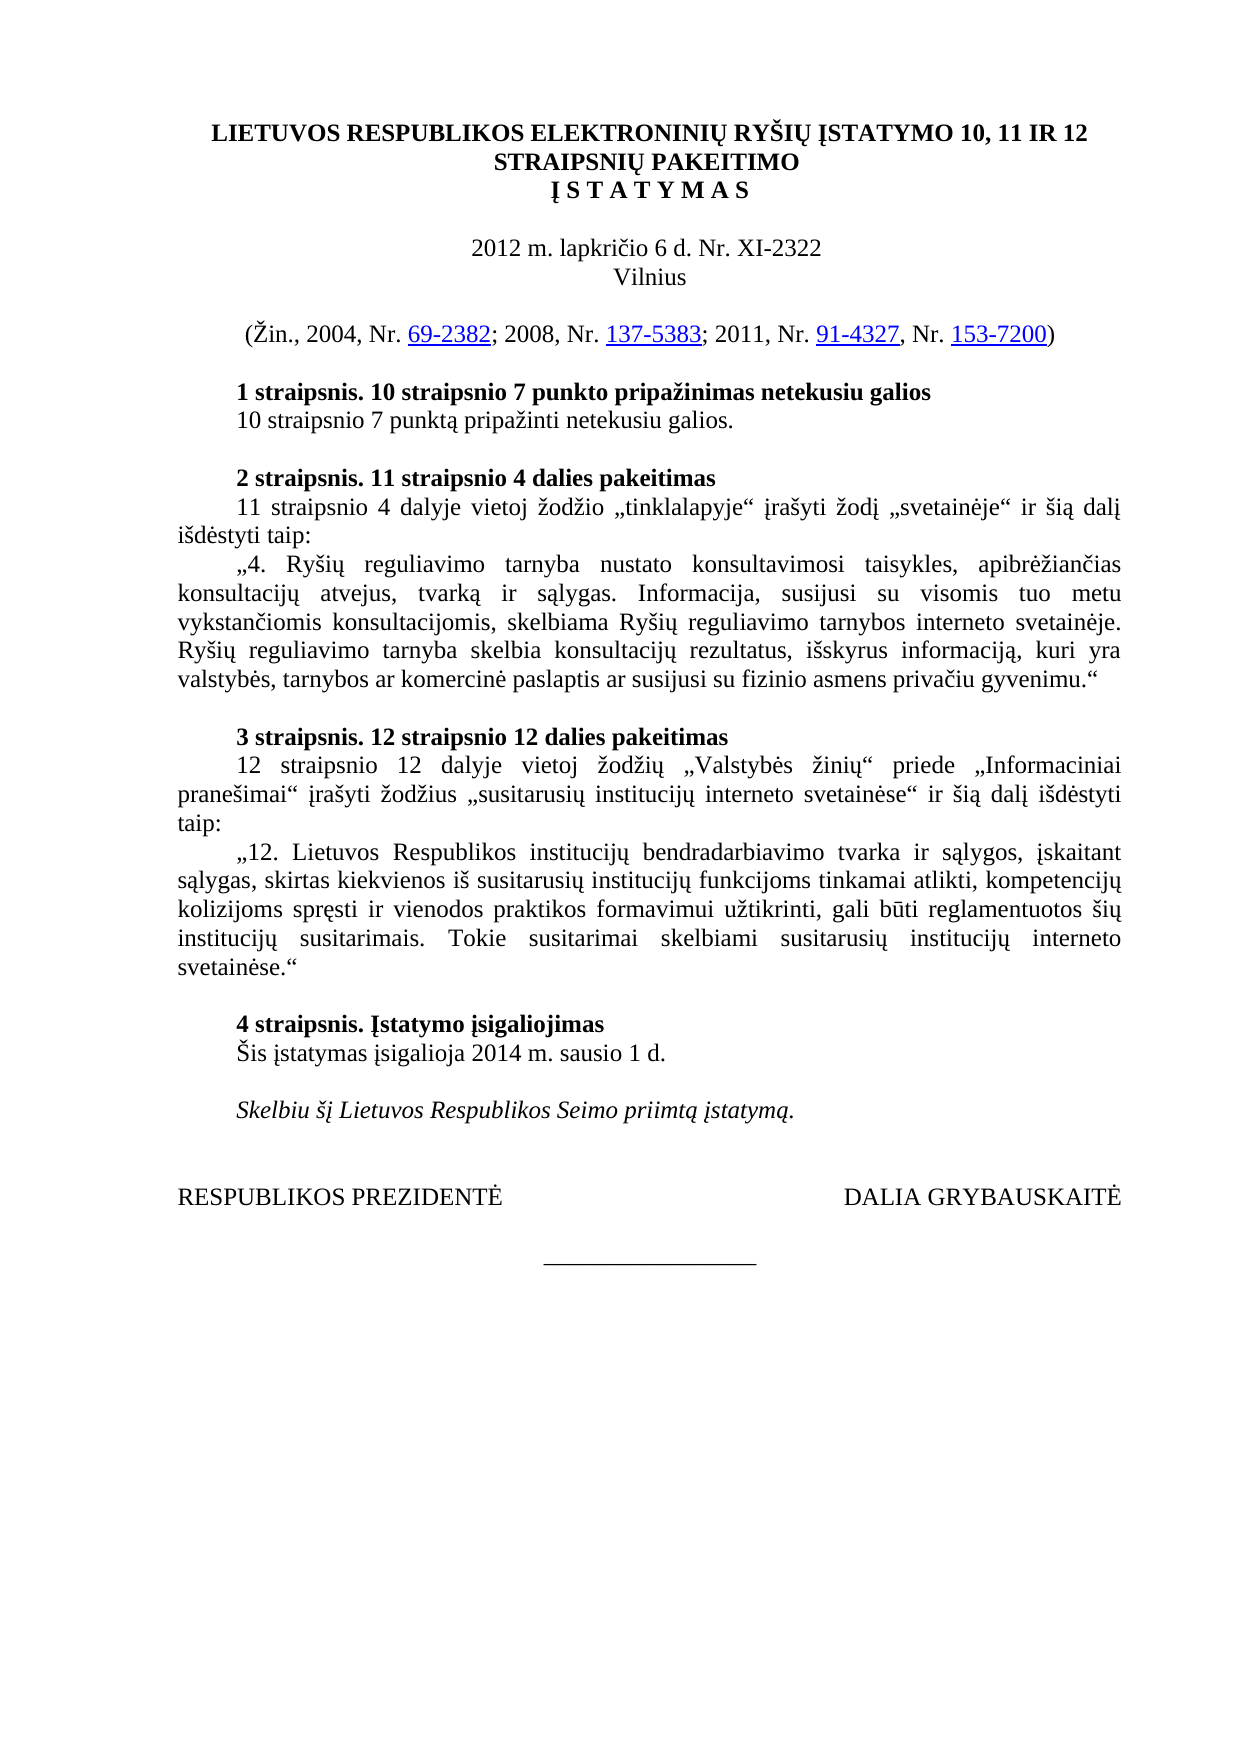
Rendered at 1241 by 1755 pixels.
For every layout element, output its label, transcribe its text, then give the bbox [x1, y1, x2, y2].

text 2012 m. lapkričio 6 d. Nr. XI-2322 [177, 233, 1122, 262]
text 12 straipsnio 12 dalyje vietoj žodžių „Valstybės žinių“ priede „Informaciniai pranešimai“ įrašyti žodžius „susitarusių institucijų interneto svetainėse“ ir šią dalį išdėstyti taip: [177, 751, 1122, 837]
text LIETUVOS RESPUBLIKOS ELEKTRONINIŲ RYŠIŲ ĮSTATYMO 10, 11 IR 12 STRAIPSNIŲ PAKEITIMO Į S T A T Y M A S [177, 118, 1122, 204]
text RESPUBLIKOS PREZIDENTĖ DALIA GRYBAUSKAITĖ [177, 1182, 1122, 1211]
text Vilnius [177, 262, 1122, 291]
text _________________ [177, 1239, 1122, 1268]
text 11 straipsnio 4 dalyje vietoj žodžio „tinklalapyje“ įrašyti žodį „svetainėje“ ir šią dalį išdėstyti taip: [177, 492, 1122, 549]
text 2 straipsnis. 11 straipsnio 4 dalies pakeitimas [177, 463, 1122, 492]
text Skelbiu šį Lietuvos Respublikos Seimo priimtą įstatymą. [177, 1096, 1122, 1124]
text 1 straipsnis. 10 straipsnio 7 punkto pripažinimas netekusiu galios [177, 377, 1122, 406]
text (Žin., 2004, Nr. 69-2382; 2008, Nr. 137-5383; 2011, Nr. 91-4327, Nr. 153-7200) [177, 319, 1122, 348]
text 3 straipsnis. 12 straipsnio 12 dalies pakeitimas [177, 722, 1122, 751]
text „4. Ryšių reguliavimo tarnyba nustato konsultavimosi taisykles, apibrėžiančias konsultacijų atvejus, tvarką ir sąlygas. Informacija, susijusi su visomis tuo metu vykstančiomis konsultacijomis, skelbiama Ryšių reguliavimo tarnybos interneto svetainėje. Ryšių reguliavimo tarnyba skelbia konsultacijų rezultatus, išskyrus informaciją, kuri yra valstybės, tarnybos ar komercinė paslaptis ar susijusi su fizinio asmens privačiu gyvenimu.“ [177, 549, 1122, 693]
text „12. Lietuvos Respublikos institucijų bendradarbiavimo tvarka ir sąlygos, įskaitant sąlygas, skirtas kiekvienos iš susitarusių institucijų funkcijoms tinkamai atlikti, kompetencijų kolizijoms spręsti ir vienodos praktikos formavimui užtikrinti, gali būti reglamentuotos šių institucijų susitarimais. Tokie susitarimai skelbiami susitarusių institucijų interneto svetainėse.“ [177, 837, 1122, 981]
text 4 straipsnis. Įstatymo įsigaliojimas [177, 1009, 1122, 1038]
text Šis įstatymas įsigalioja 2014 m. sausio 1 d. [177, 1038, 1122, 1067]
text 10 straipsnio 7 punktą pripažinti netekusiu galios. [177, 406, 1122, 434]
